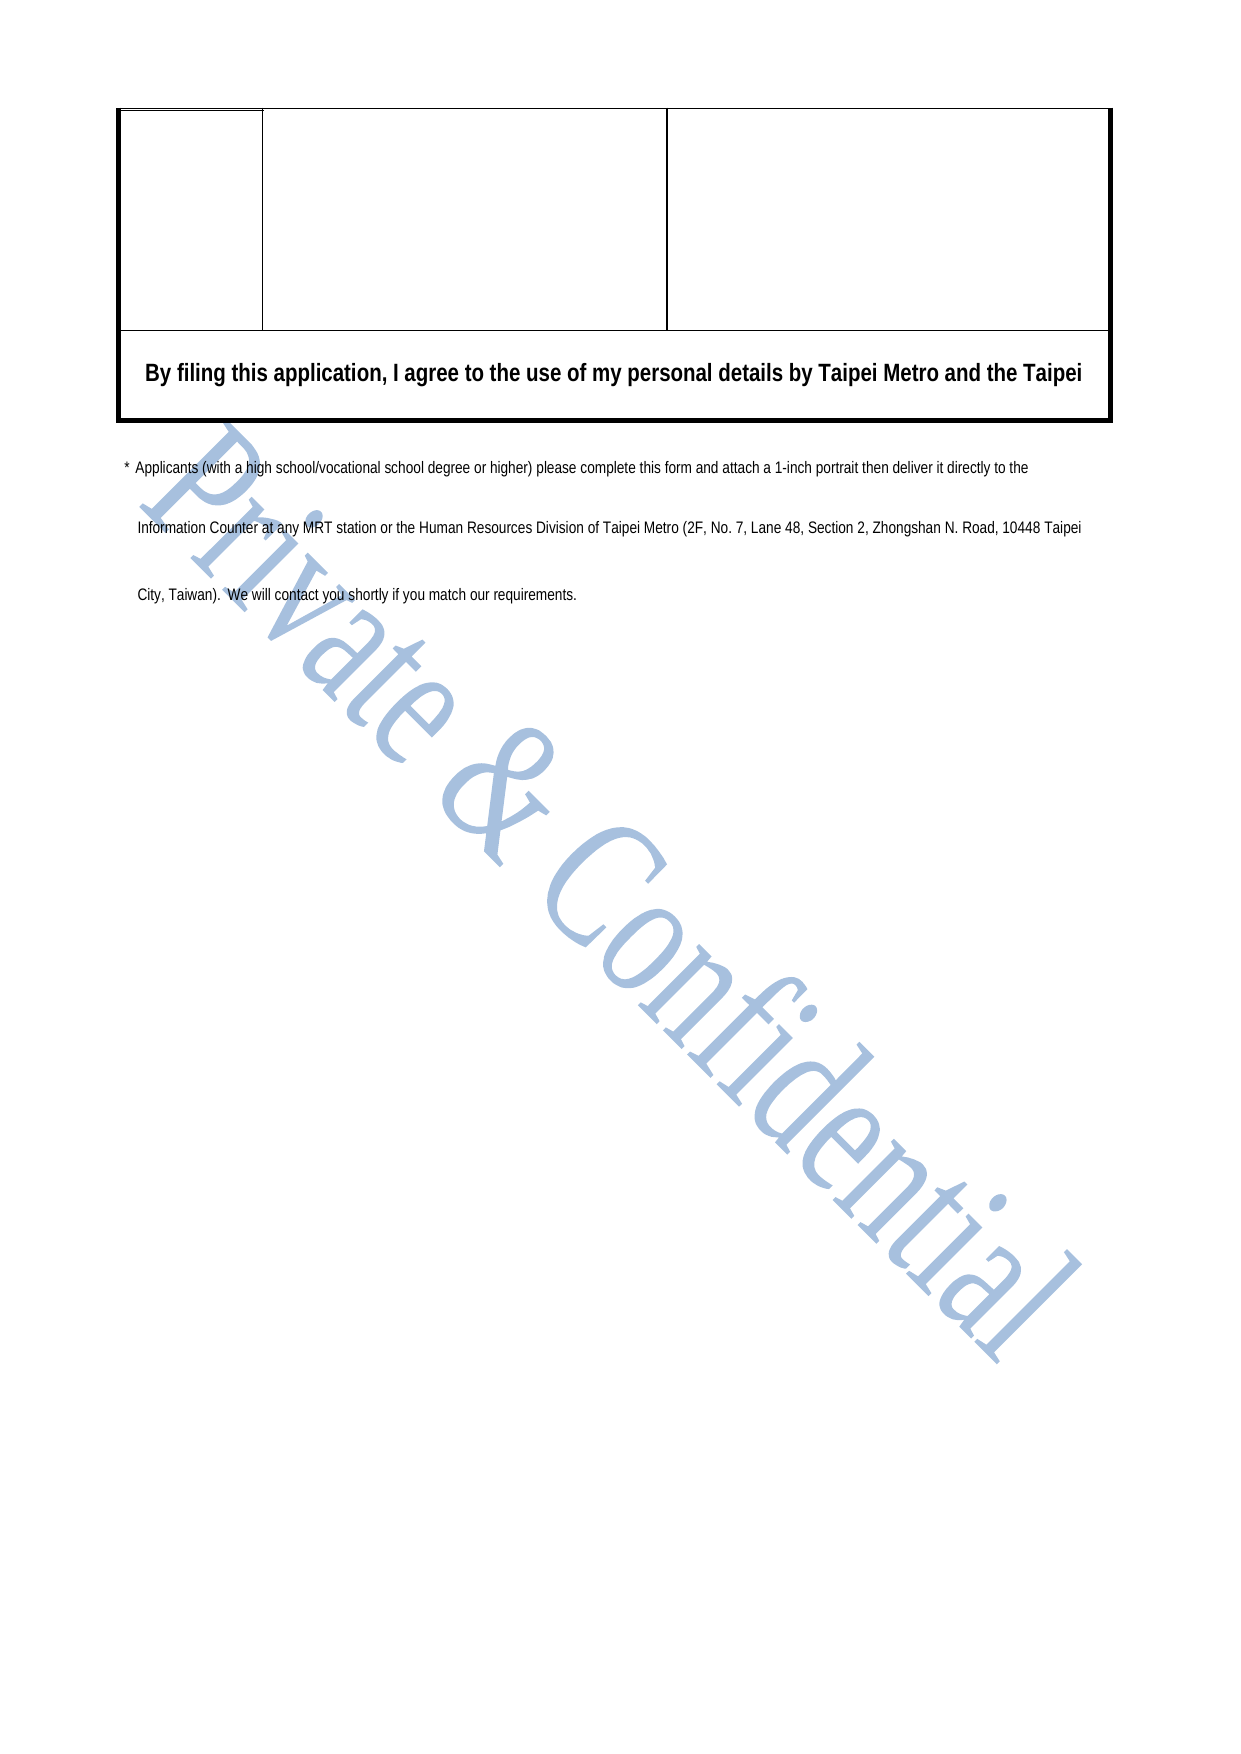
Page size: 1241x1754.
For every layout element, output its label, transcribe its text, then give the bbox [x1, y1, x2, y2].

text * Applicants (with a high school/vocational school degree or higher) please complete this form and attach a 1-inch portrait then deliver it directly to the Information Counter at any MRT station or the Human Resources Division of Taipei Metro (2F, No. 7, Lane 48, Section 2, Zhongshan N. Road, 10448 Taipei City, Taiwan). We will contact you shortly if you match our requirements. [124, 423, 1092, 610]
table_cell [263, 109, 666, 329]
table_cell [121, 111, 262, 329]
table_cell By filing this application, I agree to the use of my personal details by Taipei Metro and the Taipei Metro Volunteer Brigade. [121, 331, 1108, 418]
table_cell [668, 109, 1108, 329]
